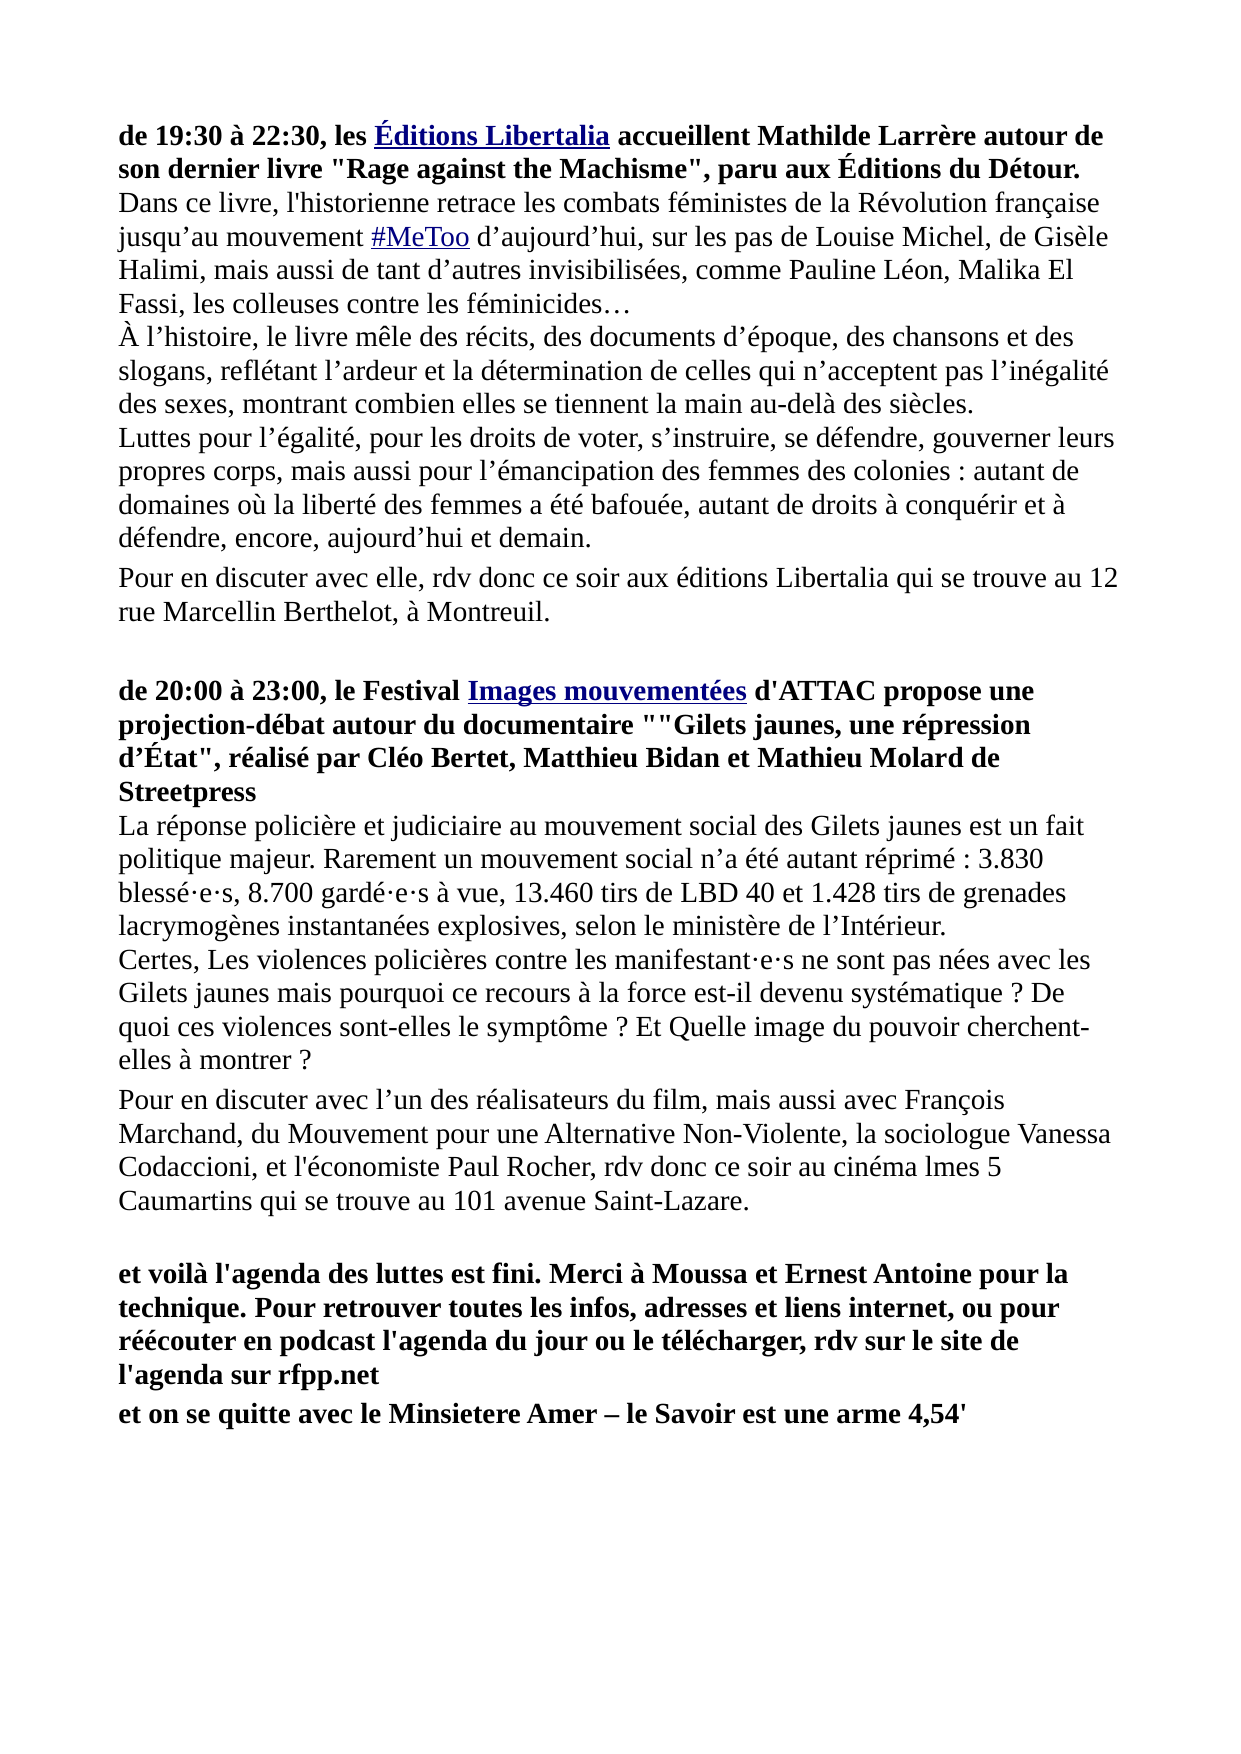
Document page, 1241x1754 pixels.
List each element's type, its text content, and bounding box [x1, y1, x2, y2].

text de 19:30 à 22:30, les Éditions Libertalia accueillent Mathilde Larrère autour de son dernier livre "Rage against the Machisme", paru aux Éditions du Détour. Dans ce livre, l'historienne retrace les combats féministes de la Révolution française jusqu’au mouvement #MeToo d’aujourd’hui, sur les pas de Louise Michel, de Gisèle Halimi, mais aussi de tant d’autres invisibilisées, comme Pauline Léon, Malika El Fassi, les colleuses contre les féminicides… À l’histoire, le livre mêle des récits, des documents d’époque, des chansons et des slogans, reflétant l’ardeur et la détermination de celles qui n’acceptent pas l’inégalité des sexes, montrant combien elles se tiennent la main au-delà des siècles. Luttes pour l’égalité, pour les droits de voter, s’instruire, se défendre, gouverner leurs propres corps, mais aussi pour l’émancipation des femmes des colonies : autant de domaines où la liberté des femmes a été bafouée, autant de droits à conquérir et à défendre, encore, aujourd’hui et demain. [118, 118, 1122, 554]
text Pour en discuter avec elle, rdv donc ce soir aux éditions Libertalia qui se trouve au 12 rue Marcellin Berthelot, à Montreuil. [118, 560, 1122, 627]
text et voilà l'agenda des luttes est fini. Merci à Moussa et Ernest Antoine pour la technique. Pour retrouver toutes les infos, adresses et liens internet, ou pour réécouter en podcast l'agenda du jour ou le télécharger, rdv sur le site de l'agenda sur rfpp.net [118, 1256, 1122, 1390]
text de 20:00 à 23:00, le Festival Images mouvementées d'ATTAC propose une projection-débat autour du documentaire ""Gilets jaunes, une répression d’État", réalisé par Cléo Bertet, Matthieu Bidan et Mathieu Molard de Streetpress La réponse policière et judiciaire au mouvement social des Gilets jaunes est un fait politique majeur. Rarement un mouvement social n’a été autant réprimé : 3.830 blessé·e·s, 8.700 gardé·e·s à vue, 13.460 tirs de LBD 40 et 1.428 tirs de grenades lacrymogènes instantanées explosives, selon le ministère de l’Intérieur. Certes, Les violences policières contre les manifestant·e·s ne sont pas nées avec les Gilets jaunes mais pourquoi ce recours à la force est-il devenu systématique ? De quoi ces violences sont-elles le symptôme ? Et Quelle image du pouvoir cherchent-elles à montrer ? [118, 673, 1122, 1076]
text et on se quitte avec le Minsietere Amer – le Savoir est une arme 4,54' [118, 1397, 1122, 1430]
text Pour en discuter avec l’un des réalisateurs du film, mais aussi avec François Marchand, du Mouvement pour une Alternative Non-Violente, la sociologue Vanessa Codaccioni, et l'économiste Paul Rocher, rdv donc ce soir au cinéma lmes 5 Caumartins qui se trouve au 101 avenue Saint-Lazare. [118, 1082, 1122, 1216]
